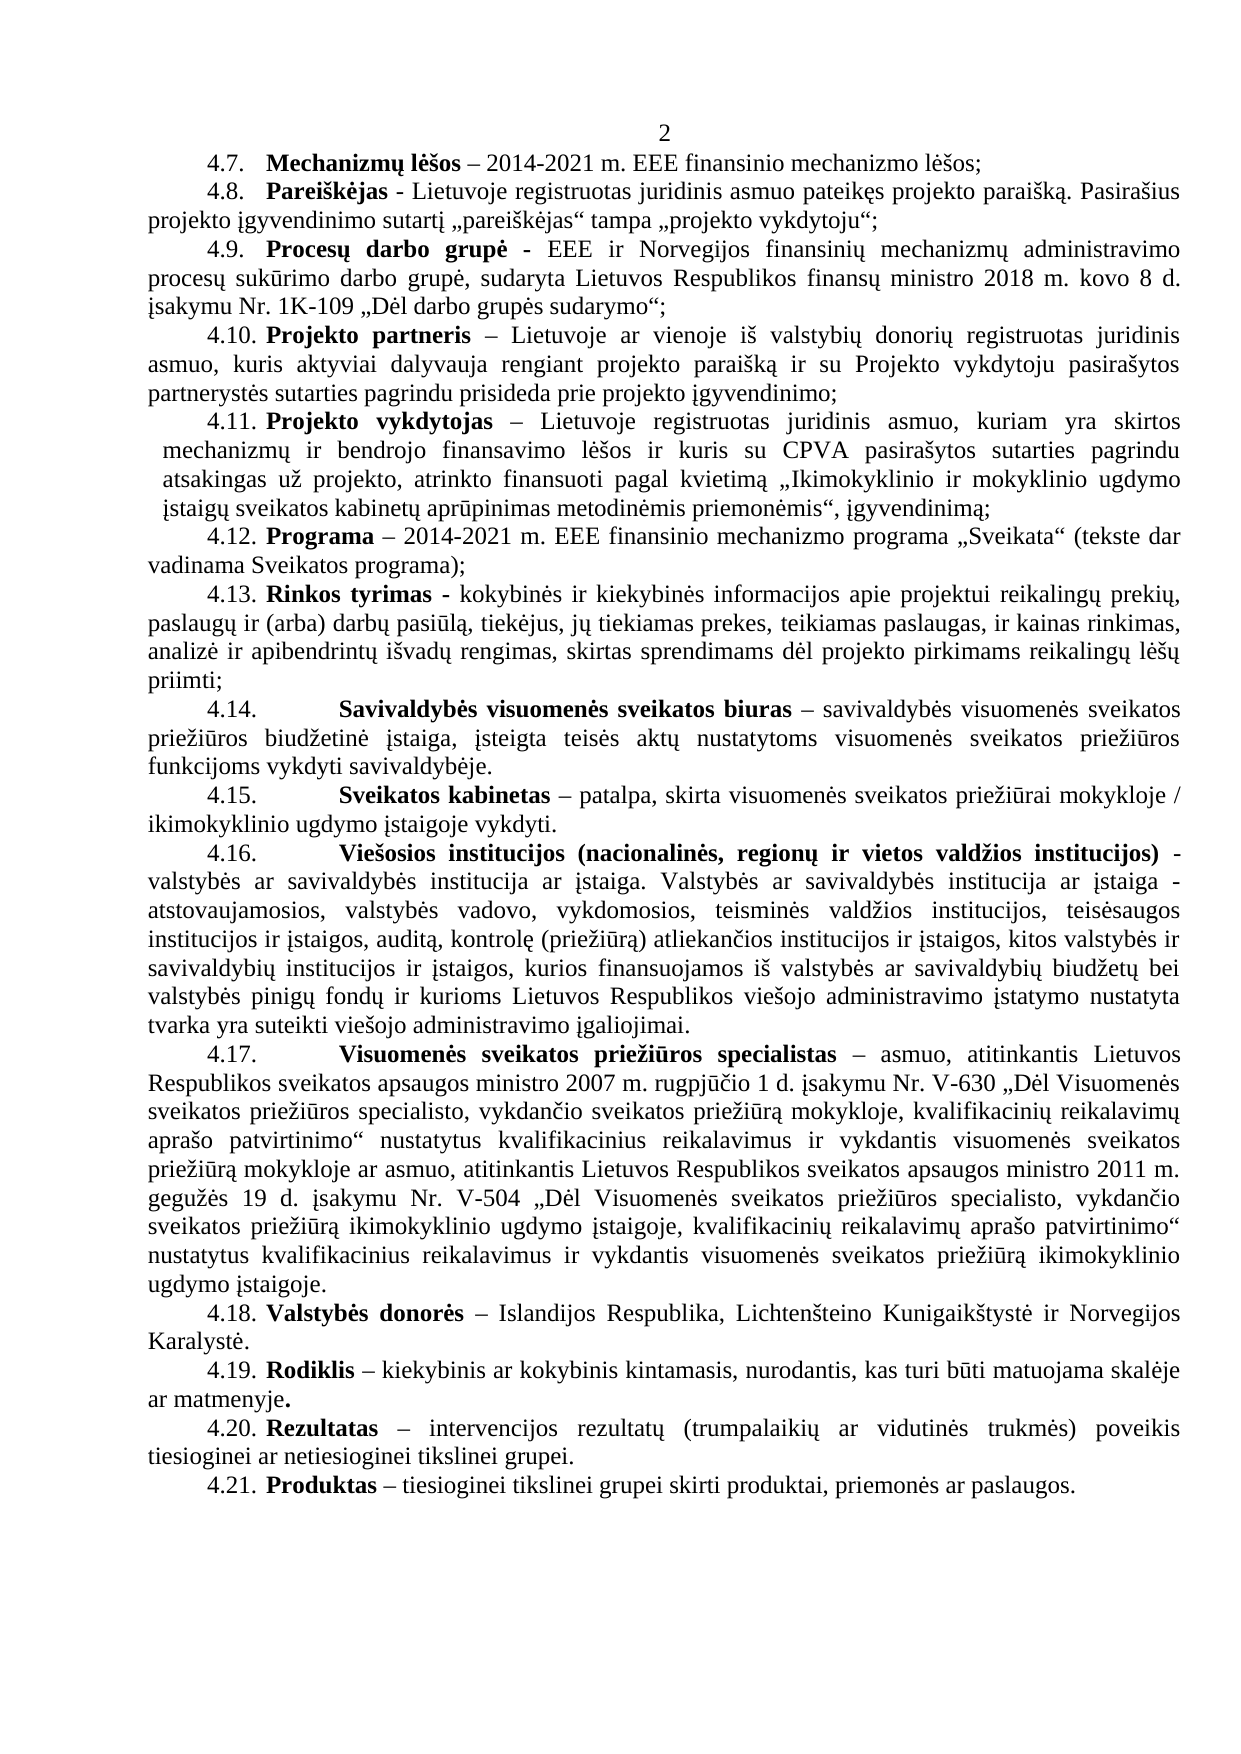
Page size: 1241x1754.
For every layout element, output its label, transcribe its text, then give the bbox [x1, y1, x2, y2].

text 4.21. Produktas – tiesioginei tikslinei grupei skirti produktai, priemonės ar paslaugos. [148, 1470, 1181, 1499]
text 4.13. Rinkos tyrimas - kokybinės ir kiekybinės informacijos apie projektui reikalingų prekių, paslaugų ir (arba) darbų pasiūlą, tiekėjus, jų tiekiamas prekes, teikiamas paslaugas, ir kainas rinkimas, analizė ir apibendrintų išvadų rengimas, skirtas sprendimams dėl projekto pirkimams reikalingų lėšų priimti; [148, 579, 1181, 694]
text 4.10. Projekto partneris – Lietuvoje ar vienoje iš valstybių donorių registruotas juridinis asmuo, kuris aktyviai dalyvauja rengiant projekto paraišką ir su Projekto vykdytoju pasirašytos partnerystės sutarties pagrindu prisideda prie projekto įgyvendinimo; [148, 320, 1181, 406]
text 4.19. Rodiklis – kiekybinis ar kokybinis kintamasis, nurodantis, kas turi būti matuojama skalėje ar matmenyje. [148, 1355, 1181, 1413]
text 4.15. Sveikatos kabinetas – patalpa, skirta visuomenės sveikatos priežiūrai mokykloje / ikimokyklinio ugdymo įstaigoje vykdyti. [148, 780, 1181, 838]
text 4.16. Viešosios institucijos (nacionalinės, regionų ir vietos valdžios institucijos) - valstybės ar savivaldybės institucija ar įstaiga. Valstybės ar savivaldybės institucija ar įstaiga - atstovaujamosios, valstybės vadovo, vykdomosios, teisminės valdžios institucijos, teisėsaugos institucijos ir įstaigos, auditą, kontrolę (priežiūrą) atliekančios institucijos ir įstaigos, kitos valstybės ir savivaldybių institucijos ir įstaigos, kurios finansuojamos iš valstybės ar savivaldybių biudžetų bei valstybės pinigų fondų ir kurioms Lietuvos Respublikos viešojo administravimo įstatymo nustatyta tvarka yra suteikti viešojo administravimo įgaliojimai. [148, 838, 1181, 1039]
text 4.9. Procesų darbo grupė - EEE ir Norvegijos finansinių mechanizmų administravimo procesų sukūrimo darbo grupė, sudaryta Lietuvos Respublikos finansų ministro 2018 m. kovo 8 d. įsakymu Nr. 1K-109 „Dėl darbo grupės sudarymo“; [148, 234, 1181, 320]
text 4.14. Savivaldybės visuomenės sveikatos biuras – savivaldybės visuomenės sveikatos priežiūros biudžetinė įstaiga, įsteigta teisės aktų nustatytoms visuomenės sveikatos priežiūros funkcijoms vykdyti savivaldybėje. [148, 694, 1181, 780]
text 4.12. Programa – 2014-2021 m. EEE finansinio mechanizmo programa „Sveikata“ (tekste dar vadinama Sveikatos programa); [148, 521, 1181, 579]
text 4.17. Visuomenės sveikatos priežiūros specialistas – asmuo, atitinkantis Lietuvos Respublikos sveikatos apsaugos ministro 2007 m. rugpjūčio 1 d. įsakymu Nr. V-630 „Dėl Visuomenės sveikatos priežiūros specialisto, vykdančio sveikatos priežiūrą mokykloje, kvalifikacinių reikalavimų aprašo patvirtinimo“ nustatytus kvalifikacinius reikalavimus ir vykdantis visuomenės sveikatos priežiūrą mokykloje ar asmuo, atitinkantis Lietuvos Respublikos sveikatos apsaugos ministro 2011 m. gegužės 19 d. įsakymu Nr. V-504 „Dėl Visuomenės sveikatos priežiūros specialisto, vykdančio sveikatos priežiūrą ikimokyklinio ugdymo įstaigoje, kvalifikacinių reikalavimų aprašo patvirtinimo“ nustatytus kvalifikacinius reikalavimus ir vykdantis visuomenės sveikatos priežiūrą ikimokyklinio ugdymo įstaigoje. [148, 1039, 1181, 1298]
text 4.20. Rezultatas – intervencijos rezultatų (trumpalaikių ar vidutinės trukmės) poveikis tiesioginei ar netiesioginei tikslinei grupei. [148, 1413, 1181, 1470]
text 4.8. Pareiškėjas - Lietuvoje registruotas juridinis asmuo pateikęs projekto paraišką. Pasirašius projekto įgyvendinimo sutartį „pareiškėjas“ tampa „projekto vykdytoju“; [148, 176, 1181, 234]
text 4.11. Projekto vykdytojas – Lietuvoje registruotas juridinis asmuo, kuriam yra skirtos mechanizmų ir bendrojo finansavimo lėšos ir kuris su CPVA pasirašytos sutarties pagrindu atsakingas už projekto, atrinkto finansuoti pagal kvietimą „Ikimokyklinio ir mokyklinio ugdymo įstaigų sveikatos kabinetų aprūpinimas metodinėmis priemonėmis“, įgyvendinimą; [162, 406, 1181, 521]
text 4.18. Valstybės donorės – Islandijos Respublika, Lichtenšteino Kunigaikštystė ir Norvegijos Karalystė. [148, 1298, 1181, 1355]
text 4.7. Mechanizmų lėšos – 2014-2021 m. EEE finansinio mechanizmo lėšos; [148, 148, 1181, 176]
